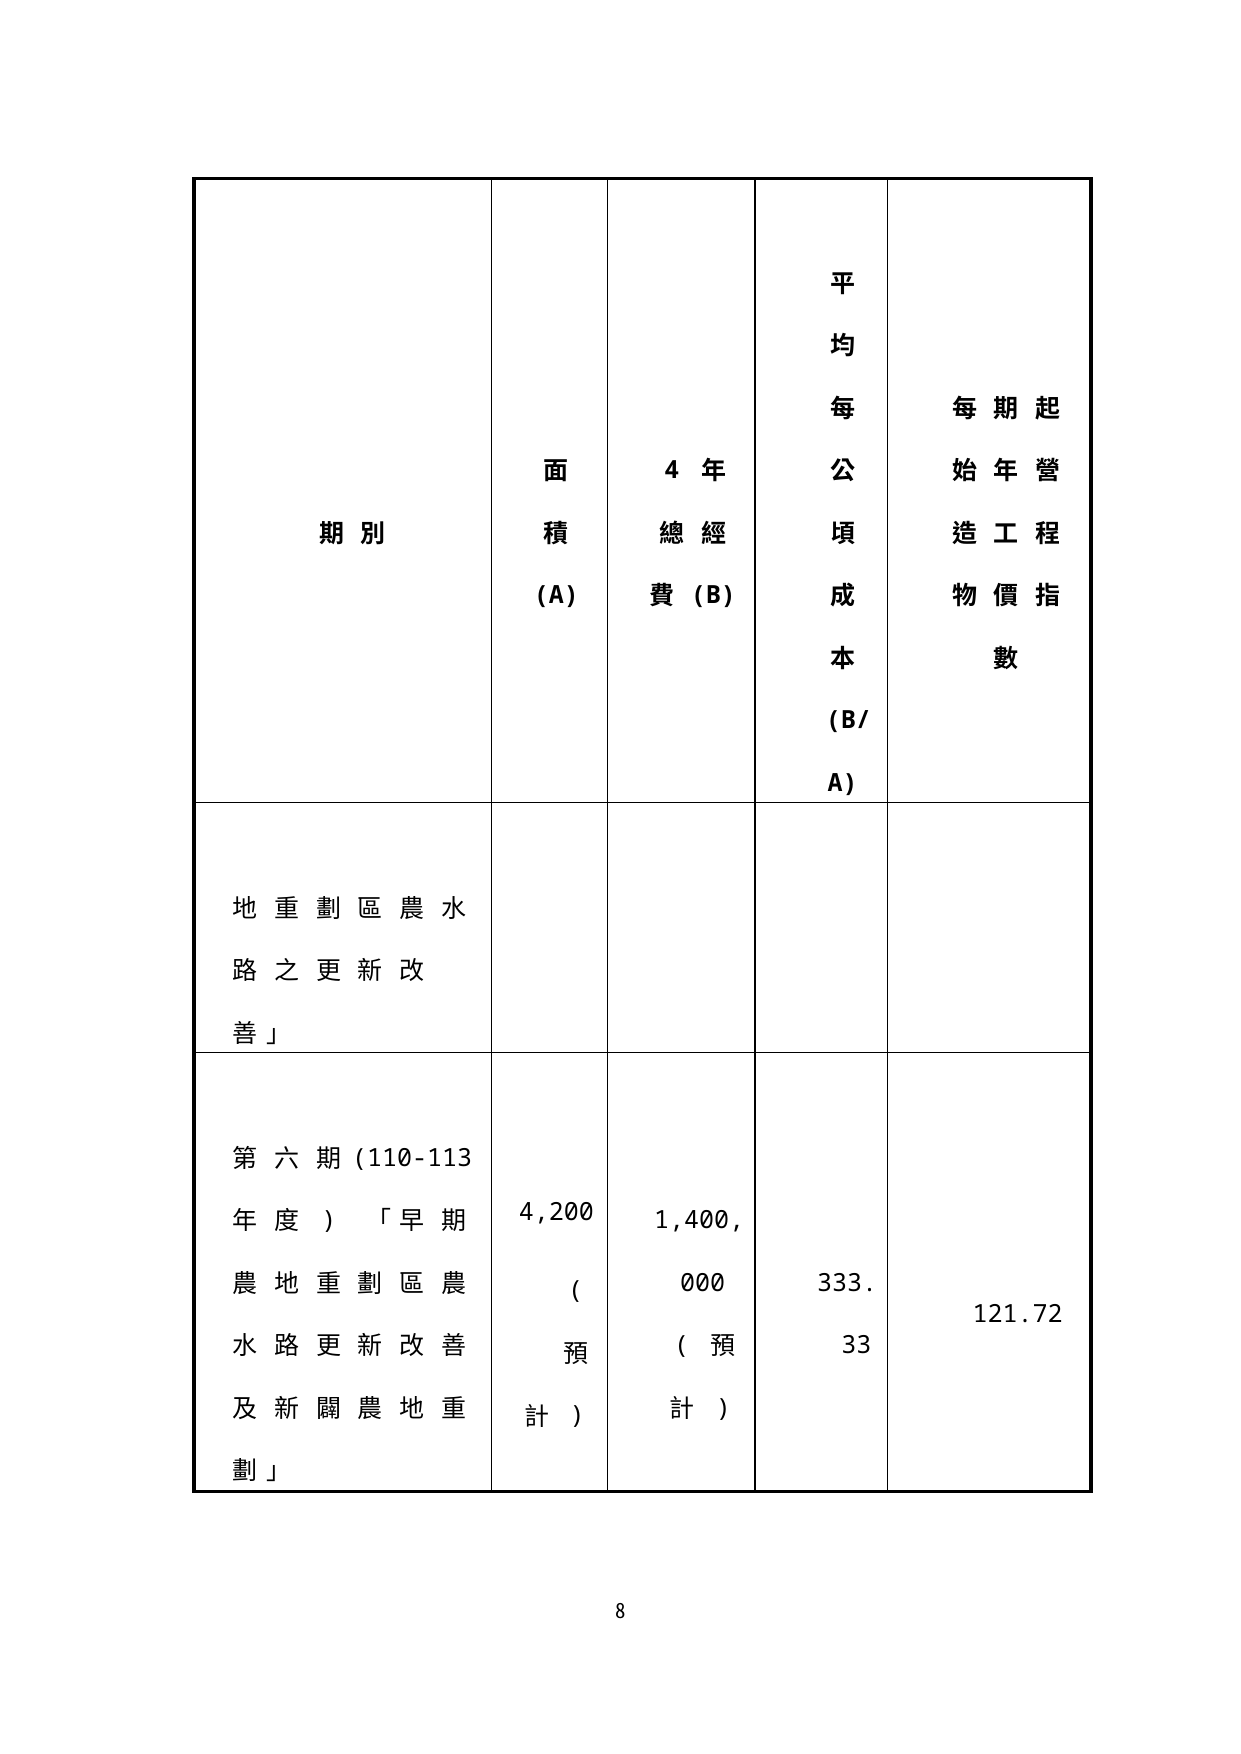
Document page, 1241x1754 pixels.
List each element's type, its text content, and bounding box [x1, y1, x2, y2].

table_header 平均每公頃成本(B/A) [756, 180, 887, 802]
table_header 4年總經費(B) [608, 180, 754, 802]
table_cell [756, 803, 887, 1052]
table_cell 地重劃區農水路之更新改善」 [196, 803, 491, 1052]
table_cell 第六期(110-113年度)「早期農地重劃區農水路更新改善及新闢農地重劃」 [196, 1053, 491, 1490]
table_cell 4,200 (預計) [492, 1053, 607, 1490]
table_cell 333.33 [756, 1053, 887, 1490]
table_cell [492, 803, 607, 1052]
table_header 面積(A) [492, 180, 607, 802]
table_cell [608, 803, 754, 1052]
table_header 每期起始年營造工程物價指數 [888, 180, 1089, 802]
table_cell [888, 803, 1089, 1052]
table_cell 1,400,000 (預計) [608, 1053, 754, 1490]
table_cell 121.72 [888, 1053, 1089, 1490]
table_header 期別 [196, 180, 491, 802]
